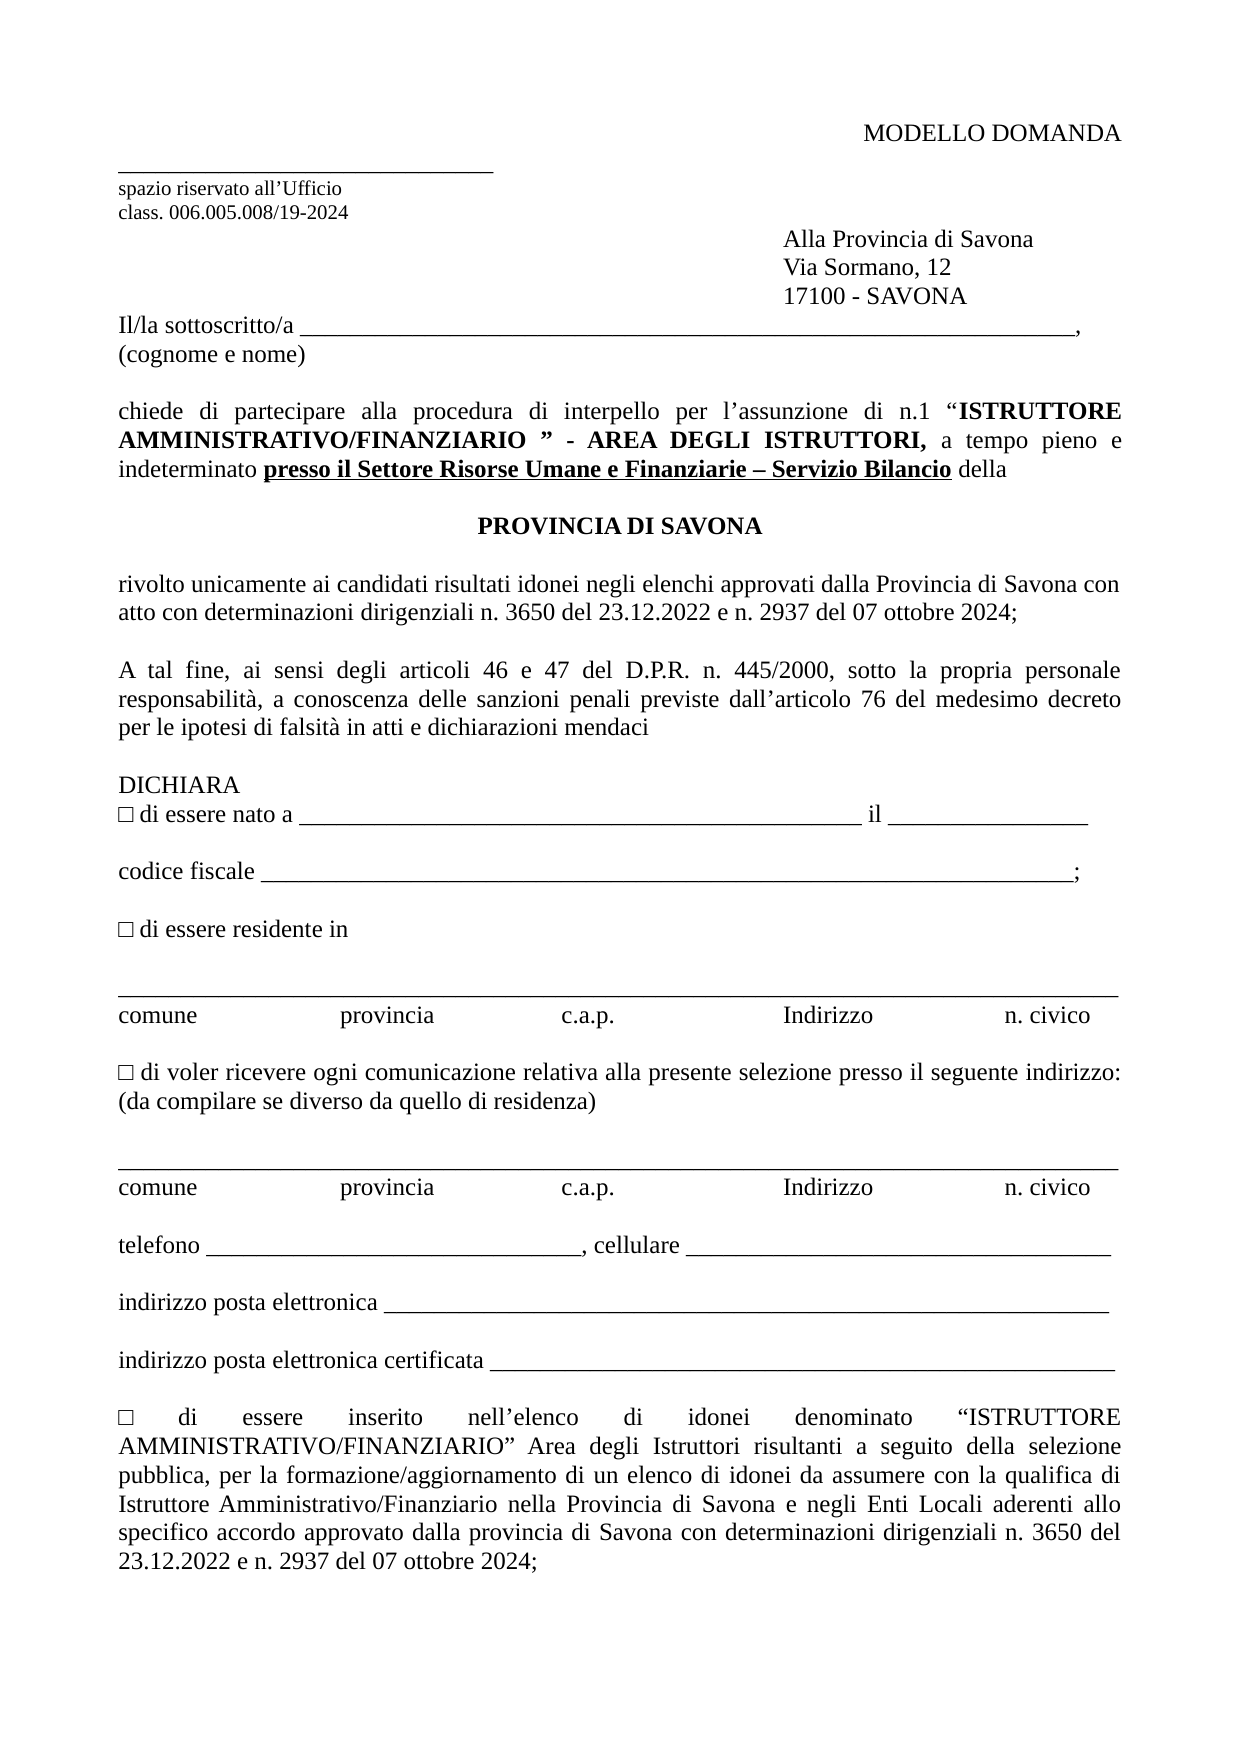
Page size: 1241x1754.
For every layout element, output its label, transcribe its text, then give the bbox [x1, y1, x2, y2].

text MODELLO DOMANDA [118, 118, 1122, 147]
text □ di essere nato a _____________________________________________ il ________________ [118, 799, 1122, 827]
text A tal fine, ai sensi degli articoli 46 e 47 del D.P.R. n. 445/2000, sotto la propria personale responsabilità, a conoscenza delle sanzioni penali previste dall’articolo 76 del medesimo decreto per le ipotesi di falsità in atti e dichiarazioni mendaci [118, 655, 1122, 741]
text ______________________________ [118, 147, 1122, 176]
text □ di voler ricevere ogni comunicazione relativa alla presente selezione presso il seguente indirizzo:(da compilare se diverso da quello di residenza) [118, 1057, 1122, 1115]
text telefono ______________________________, cellulare __________________________________ [118, 1230, 1122, 1259]
text class. 006.005.008/19-2024 [118, 200, 1122, 224]
text codice fiscale _________________________________________________________________; [118, 856, 1122, 885]
text 17100 - SAVONA [783, 281, 1122, 310]
text Alla Provincia di Savona [783, 224, 1122, 252]
text ________________________________________________________________________________comune provincia c.a.p. Indirizzo n. civico [118, 971, 1122, 1029]
text indirizzo posta elettronica __________________________________________________________ [118, 1287, 1122, 1316]
text Il/la sottoscritto/a ______________________________________________________________,(cognome e nome) [118, 310, 1122, 367]
text ________________________________________________________________________________comune provincia c.a.p. Indirizzo n. civico [118, 1144, 1122, 1201]
text chiede di partecipare alla procedura di interpello per l’assunzione di n.1 “ISTRUTTORE AMMINISTRATIVO/FINANZIARIO ” - AREA DEGLI ISTRUTTORI, a tempo pieno e indeterminato presso il Settore Risorse Umane e Finanziarie – Servizio Bilancio della [118, 396, 1122, 482]
text PROVINCIA DI SAVONA [118, 511, 1122, 540]
text rivolto unicamente ai candidati risultati idonei negli elenchi approvati dalla Provincia di Savona con atto con determinazioni dirigenziali n. 3650 del 23.12.2022 e n. 2937 del 07 ottobre 2024; [118, 569, 1122, 626]
text spazio riservato all’Ufficio [118, 176, 1122, 200]
text indirizzo posta elettronica certificata __________________________________________________ [118, 1345, 1122, 1374]
text Via Sormano, 12 [783, 252, 1122, 281]
text DICHIARA [118, 770, 1122, 799]
text □ di essere residente in [118, 914, 1122, 942]
text □ di essere inserito nell’elenco di idonei denominato “ISTRUTTORE AMMINISTRATIVO/FINANZIARIO” Area degli Istruttori risultanti a seguito della selezione pubblica, per la formazione/aggiornamento di un elenco di idonei da assumere con la qualifica di Istruttore Amministrativo/Finanziario nella Provincia di Savona e negli Enti Locali aderenti allo specifico accordo approvato dalla provincia di Savona con determinazioni dirigenziali n. 3650 del 23.12.2022 e n. 2937 del 07 ottobre 2024; [118, 1402, 1122, 1575]
